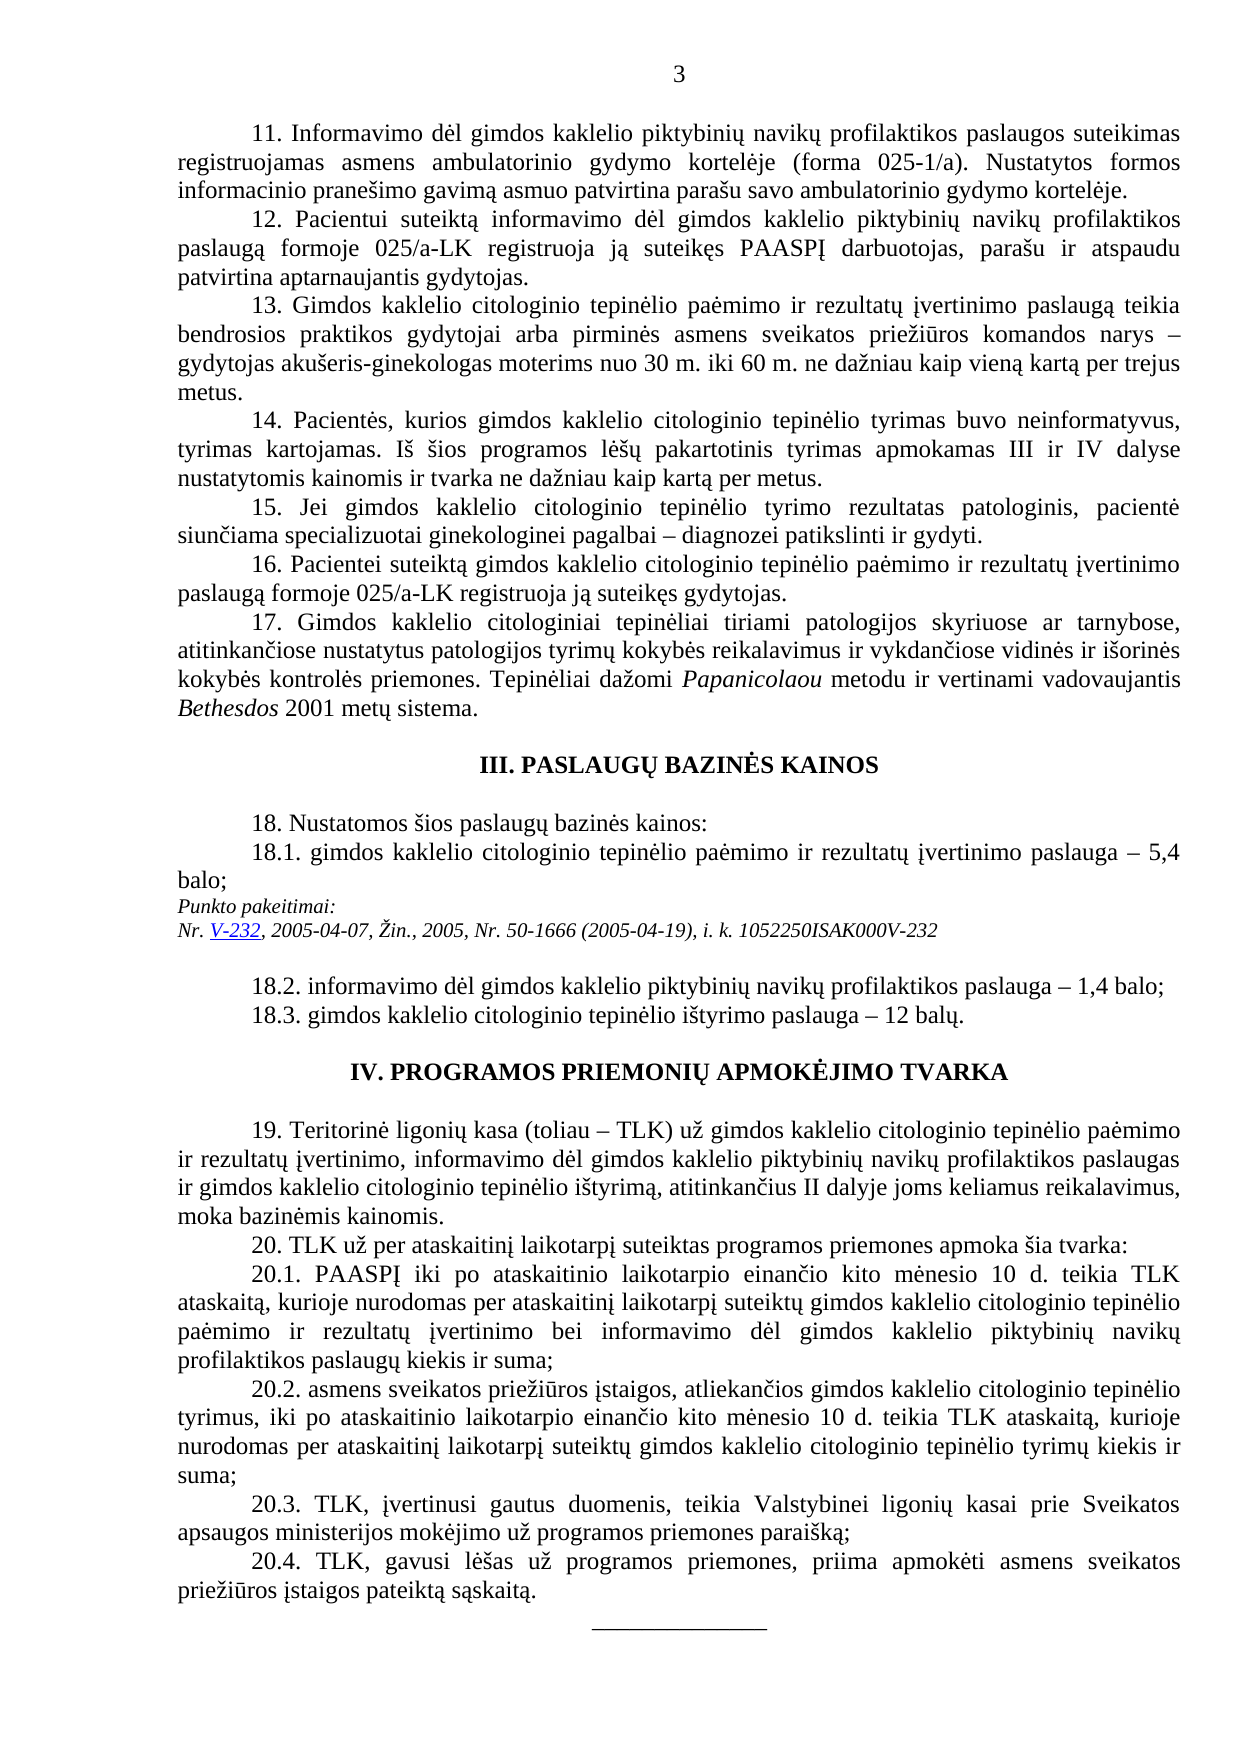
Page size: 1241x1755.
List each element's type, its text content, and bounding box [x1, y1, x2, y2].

text 15. Jei gimdos kaklelio citologinio tepinėlio tyrimo rezultatas patologinis, pacientė siunčiama specializuotai ginekologinei pagalbai – diagnozei patikslinti ir gydyti. [177, 492, 1181, 549]
text ______________ [177, 1604, 1181, 1632]
text III. PASLAUGŲ BAZINĖS KAINOS [177, 751, 1181, 779]
text 12. Pacientui suteiktą informavimo dėl gimdos kaklelio piktybinių navikų profilaktikos paslaugą formoje 025/a-LK registruoja ją suteikęs PAASPĮ darbuotojas, parašu ir atspaudu patvirtina aptarnaujantis gydytojas. [177, 204, 1181, 291]
text 18.2. informavimo dėl gimdos kaklelio piktybinių navikų profilaktikos paslauga – 1,4 balo; [177, 971, 1181, 1000]
text 20.3. TLK, įvertinusi gautus duomenis, teikia Valstybinei ligonių kasai prie Sveikatos apsaugos ministerijos mokėjimo už programos priemones paraišką; [177, 1489, 1181, 1546]
text 20.2. asmens sveikatos priežiūros įstaigos, atliekančios gimdos kaklelio citologinio tepinėlio tyrimus, iki po ataskaitinio laikotarpio einančio kito mėnesio 10 d. teikia TLK ataskaitą, kurioje nurodomas per ataskaitinį laikotarpį suteiktų gimdos kaklelio citologinio tepinėlio tyrimų kiekis ir suma; [177, 1374, 1181, 1489]
text 20.4. TLK, gavusi lėšas už programos priemones, priima apmokėti asmens sveikatos priežiūros įstaigos pateiktą sąskaitą. [177, 1546, 1181, 1604]
text 18. Nustatomos šios paslaugų bazinės kainos: [177, 808, 1181, 837]
text 11. Informavimo dėl gimdos kaklelio piktybinių navikų profilaktikos paslaugos suteikimas registruojamas asmens ambulatorinio gydymo kortelėje (forma 025-1/a). Nustatytos formos informacinio pranešimo gavimą asmuo patvirtina parašu savo ambulatorinio gydymo kortelėje. [177, 118, 1181, 204]
text 19. Teritorinė ligonių kasa (toliau – TLK) už gimdos kaklelio citologinio tepinėlio paėmimo ir rezultatų įvertinimo, informavimo dėl gimdos kaklelio piktybinių navikų profilaktikos paslaugas ir gimdos kaklelio citologinio tepinėlio ištyrimą, atitinkančius II dalyje joms keliamus reikalavimus, moka bazinėmis kainomis. [177, 1115, 1181, 1230]
text 20. TLK už per ataskaitinį laikotarpį suteiktas programos priemones apmoka šia tvarka: [177, 1230, 1181, 1259]
text 13. Gimdos kaklelio citologinio tepinėlio paėmimo ir rezultatų įvertinimo paslaugą teikia bendrosios praktikos gydytojai arba pirminės asmens sveikatos priežiūros komandos narys – gydytojas akušeris-ginekologas moterims nuo 30 m. iki 60 m. ne dažniau kaip vieną kartą per trejus metus. [177, 291, 1181, 406]
text IV. PROGRAMOS PRIEMONIŲ APMOKĖJIMO TVARKA [177, 1057, 1181, 1086]
text 18.3. gimdos kaklelio citologinio tepinėlio ištyrimo paslauga – 12 balų. [177, 1000, 1181, 1029]
text 14. Pacientės, kurios gimdos kaklelio citologinio tepinėlio tyrimas buvo neinformatyvus, tyrimas kartojamas. Iš šios programos lėšų pakartotinis tyrimas apmokamas III ir IV dalyse nustatytomis kainomis ir tvarka ne dažniau kaip kartą per metus. [177, 406, 1181, 492]
text 20.1. PAASPĮ iki po ataskaitinio laikotarpio einančio kito mėnesio 10 d. teikia TLK ataskaitą, kurioje nurodomas per ataskaitinį laikotarpį suteiktų gimdos kaklelio citologinio tepinėlio paėmimo ir rezultatų įvertinimo bei informavimo dėl gimdos kaklelio piktybinių navikų profilaktikos paslaugų kiekis ir suma; [177, 1259, 1181, 1374]
text Punkto pakeitimai: [177, 894, 1181, 918]
text Nr. V-232, 2005-04-07, Žin., 2005, Nr. 50-1666 (2005-04-19), i. k. 1052250ISAK000V-232 [177, 918, 1181, 942]
text 17. Gimdos kaklelio citologiniai tepinėliai tiriami patologijos skyriuose ar tarnybose, atitinkančiose nustatytus patologijos tyrimų kokybės reikalavimus ir vykdančiose vidinės ir išorinės kokybės kontrolės priemones. Tepinėliai dažomi Papanicolaou metodu ir vertinami vadovaujantis Bethesdos 2001 metų sistema. [177, 607, 1181, 722]
text 16. Pacientei suteiktą gimdos kaklelio citologinio tepinėlio paėmimo ir rezultatų įvertinimo paslaugą formoje 025/a-LK registruoja ją suteikęs gydytojas. [177, 549, 1181, 607]
text 18.1. gimdos kaklelio citologinio tepinėlio paėmimo ir rezultatų įvertinimo paslauga – 5,4 balo; [177, 837, 1181, 894]
